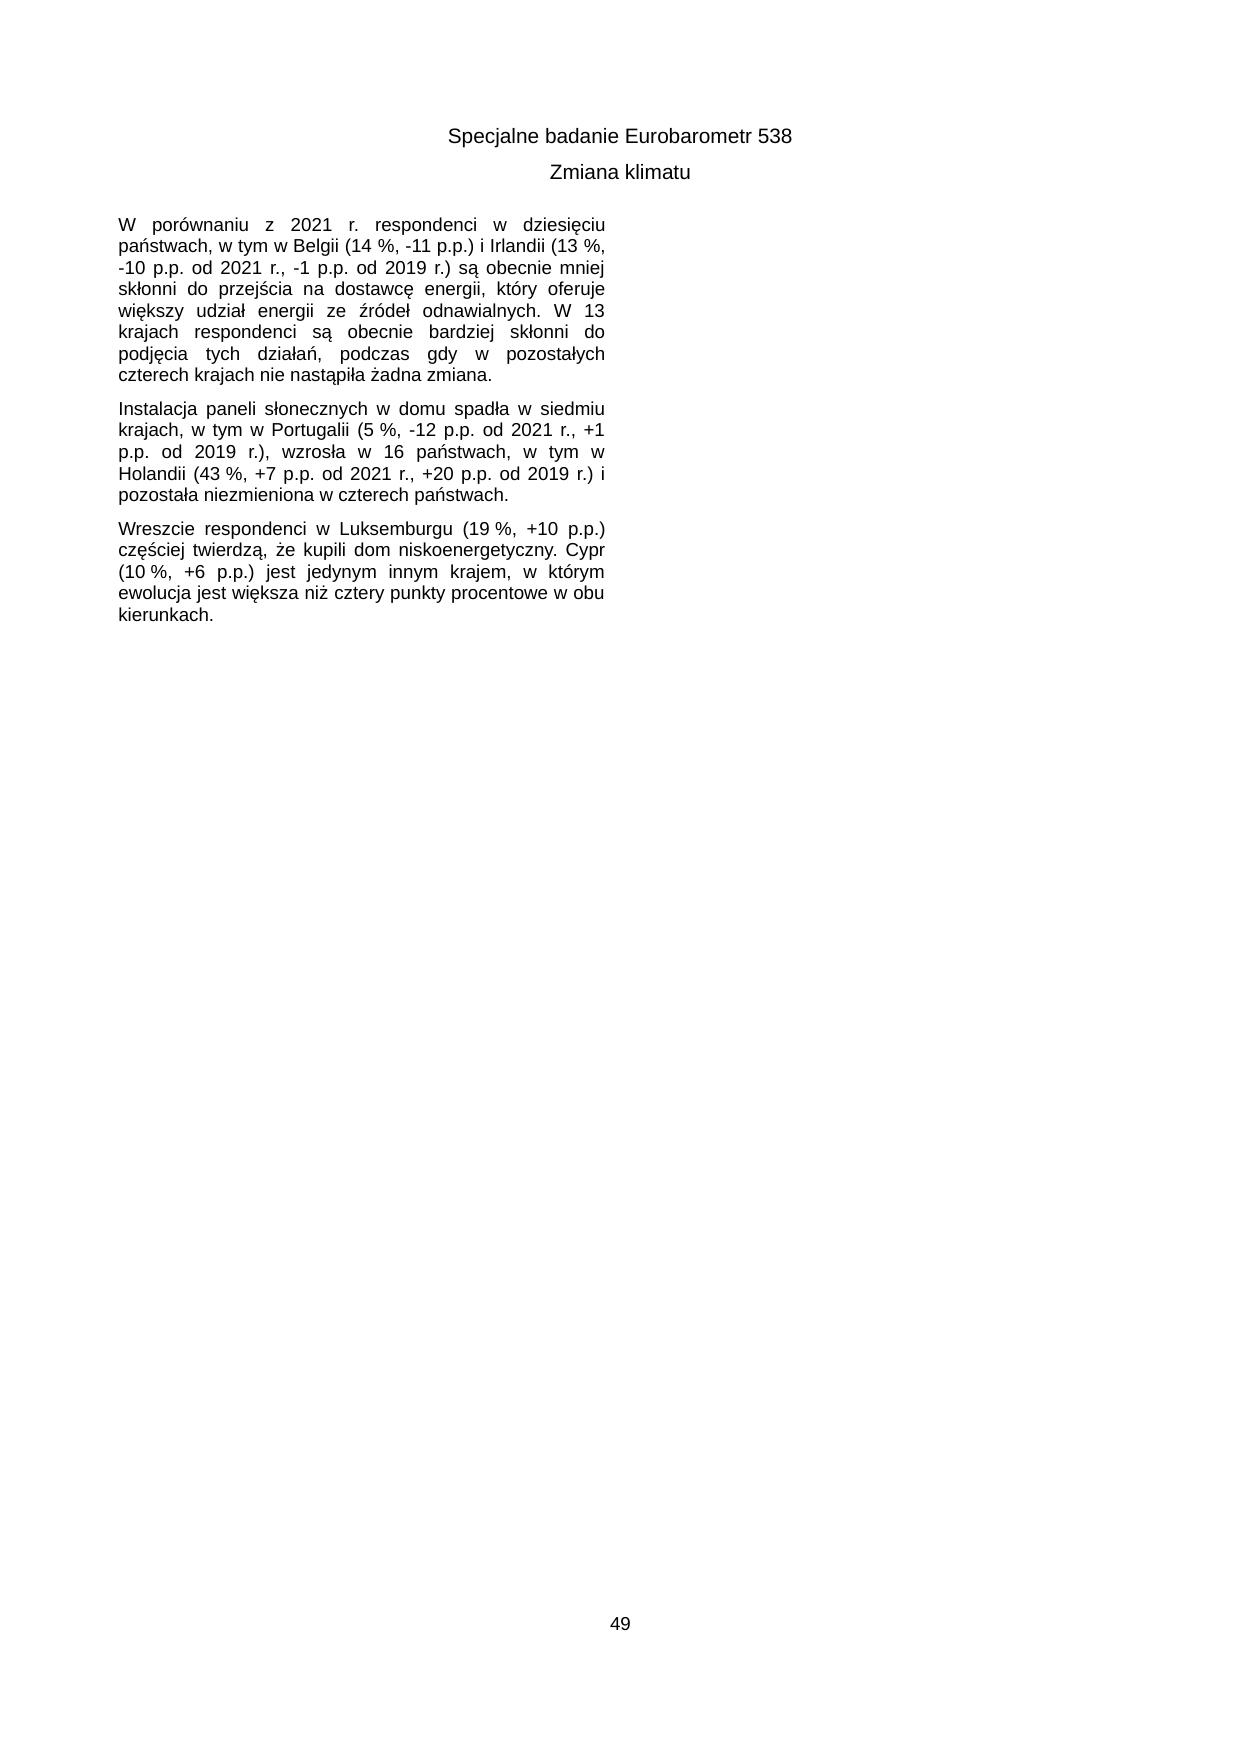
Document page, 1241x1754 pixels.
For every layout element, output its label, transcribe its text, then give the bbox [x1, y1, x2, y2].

text W porównaniu z 2021 r. respondenci w dziesięciu państwach, w tym w Belgii (14 %, -11 p.p.) i Irlandii (13 %, -10 p.p. od 2021 r., -1 p.p. od 2019 r.) są obecnie mniej skłonni do przejścia na dostawcę energii, który oferuje większy udział energii ze źródeł odnawialnych. W 13 krajach respondenci są obecnie bardziej skłonni do podjęcia tych działań, podczas gdy w pozostałych czterech krajach nie nastąpiła żadna zmiana. [118, 213, 605, 386]
text Instalacja paneli słonecznych w domu spadła w siedmiu krajach, w tym w Portugalii (5 %, -12 p.p. od 2021 r., +1 p.p. od 2019 r.), wzrosła w 16 państwach, w tym w Holandii (43 %, +7 p.p. od 2021 r., +20 p.p. od 2019 r.) i pozostała niezmieniona w czterech państwach. [118, 398, 605, 506]
text Wreszcie respondenci w Luksemburgu (19 %, +10 p.p.) częściej twierdzą, że kupili dom niskoenergetyczny. Cypr (10 %, +6 p.p.) jest jedynym innym krajem, w którym ewolucja jest większa niż cztery punkty procentowe w obu kierunkach. [118, 517, 605, 625]
